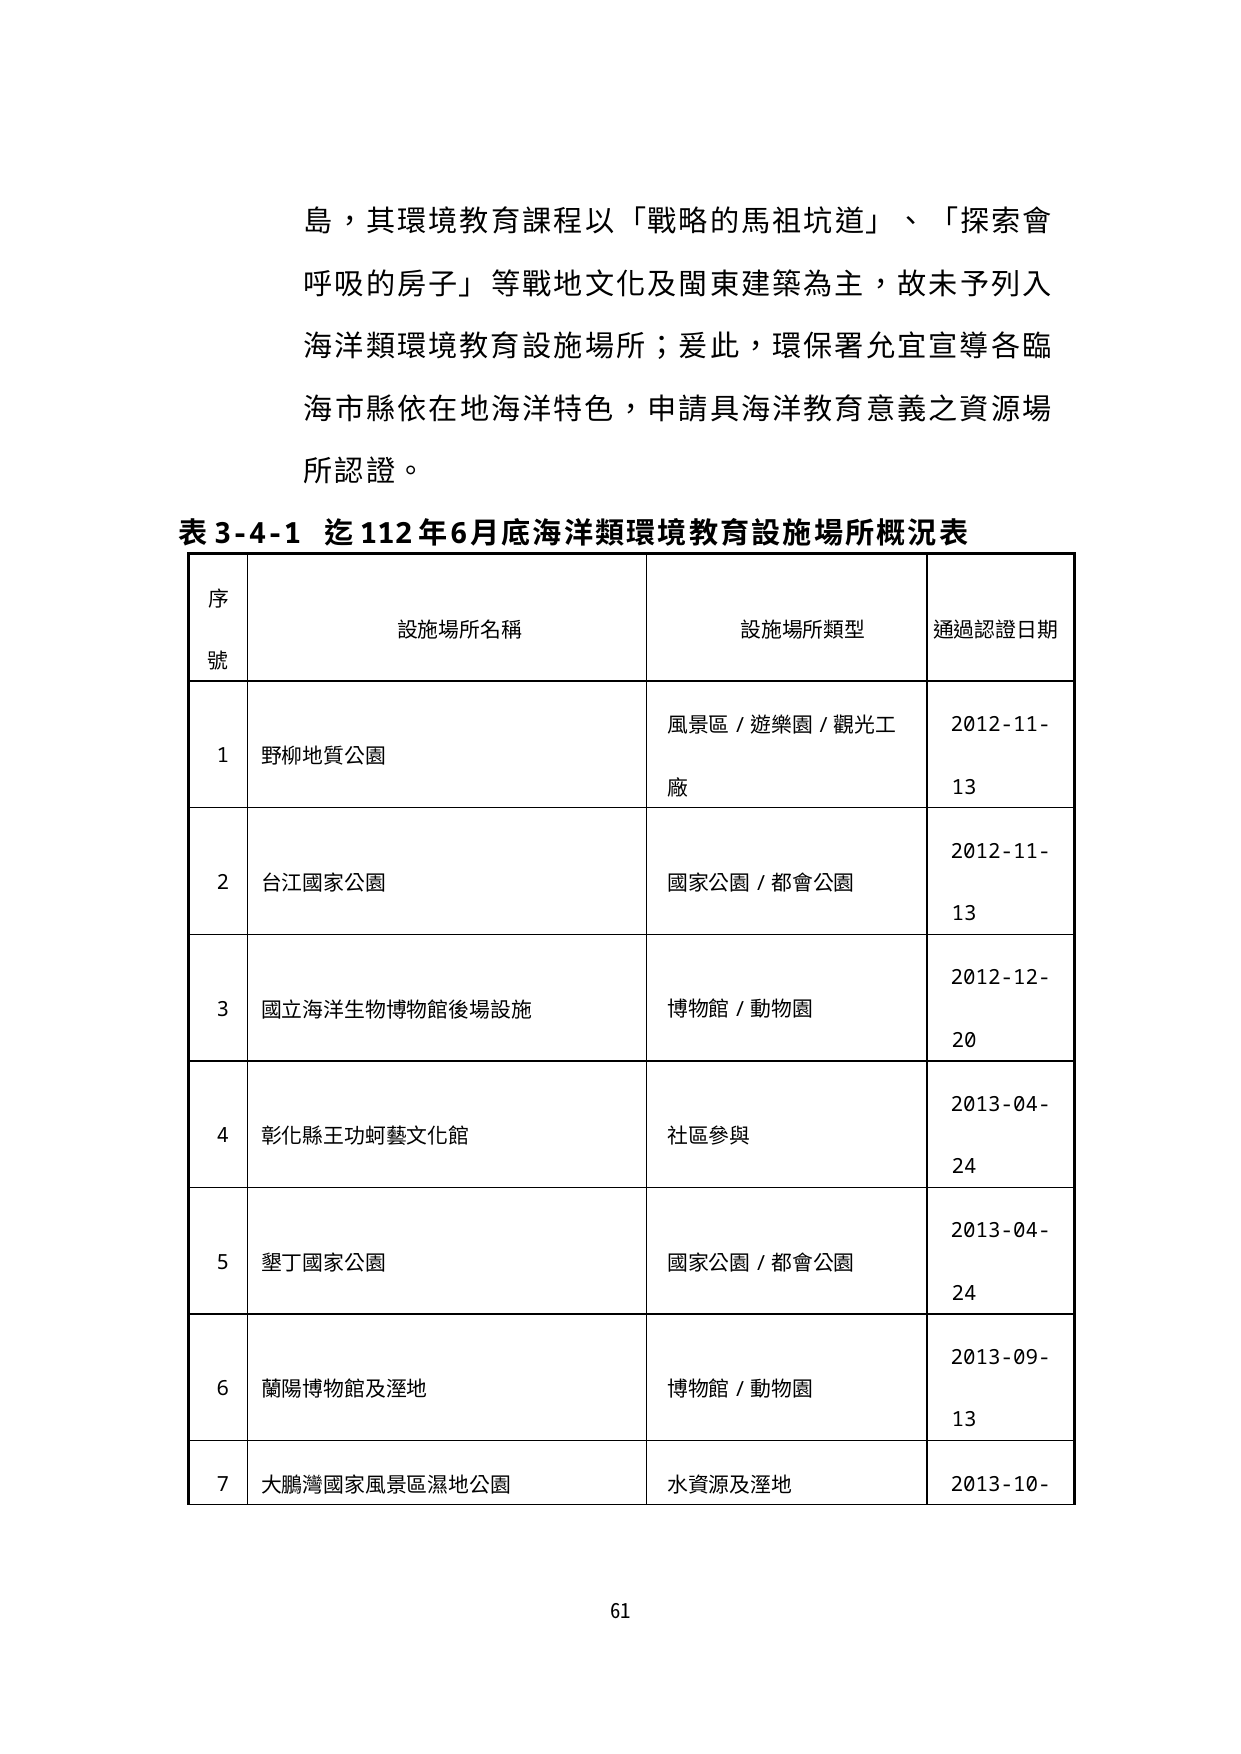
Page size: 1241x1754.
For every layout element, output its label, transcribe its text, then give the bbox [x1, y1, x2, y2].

table_cell 1 [190, 682, 247, 807]
text 島，其環境教育課程以「戰略的馬祖坑道」、「探索會呼吸的房子」等戰地文化及閩東建築為主，故未予列入海洋類環境教育設施場所；爰此，環保署允宜宣導各臨海市縣依在地海洋特色，申請具海洋教育意義之資源場所認證。 [266, 177, 1063, 490]
table_cell 博物館/動物園 [647, 1315, 926, 1440]
table_cell 2012-11-13 [928, 808, 1073, 933]
table_cell 蘭陽博物館及溼地 [248, 1315, 646, 1440]
table_cell 水資源及溼地 [647, 1441, 926, 1504]
table_cell 國家公園/都會公園 [647, 1188, 926, 1313]
table_cell 墾丁國家公園 [248, 1188, 646, 1313]
table_header 通過認證日期 [928, 555, 1073, 680]
table_cell 2013-04-24 [928, 1188, 1073, 1313]
table_cell 台江國家公園 [248, 808, 646, 933]
table_cell 風景區/遊樂園/觀光工廠 [647, 682, 926, 807]
table_cell 2013-10- [928, 1441, 1073, 1504]
table_cell 2012-11-13 [928, 682, 1073, 807]
table_cell 7 [190, 1441, 247, 1504]
table_cell 5 [190, 1188, 247, 1313]
table_cell 博物館/動物園 [647, 935, 926, 1060]
text 表3-4-1 迄112年6月底海洋類環境教育設施場所概況表 [177, 490, 1183, 552]
table_cell 國立海洋生物博物館後場設施 [248, 935, 646, 1060]
table_cell 2012-12-20 [928, 935, 1073, 1060]
table_cell 野柳地質公園 [248, 682, 646, 807]
table_cell 2 [190, 808, 247, 933]
table_cell 6 [190, 1315, 247, 1440]
table_cell 3 [190, 935, 247, 1060]
table_header 設施場所類型 [647, 555, 926, 680]
table_cell 社區參與 [647, 1062, 926, 1187]
table_cell 2013-04-24 [928, 1062, 1073, 1187]
table_cell 4 [190, 1062, 247, 1187]
table_cell 彰化縣王功蚵藝文化館 [248, 1062, 646, 1187]
table_cell 大鵬灣國家風景區濕地公園 [248, 1441, 646, 1504]
table_cell 2013-09-13 [928, 1315, 1073, 1440]
table_header 序號 [190, 555, 247, 680]
table_cell 國家公園/都會公園 [647, 808, 926, 933]
table_header 設施場所名稱 [248, 555, 646, 680]
